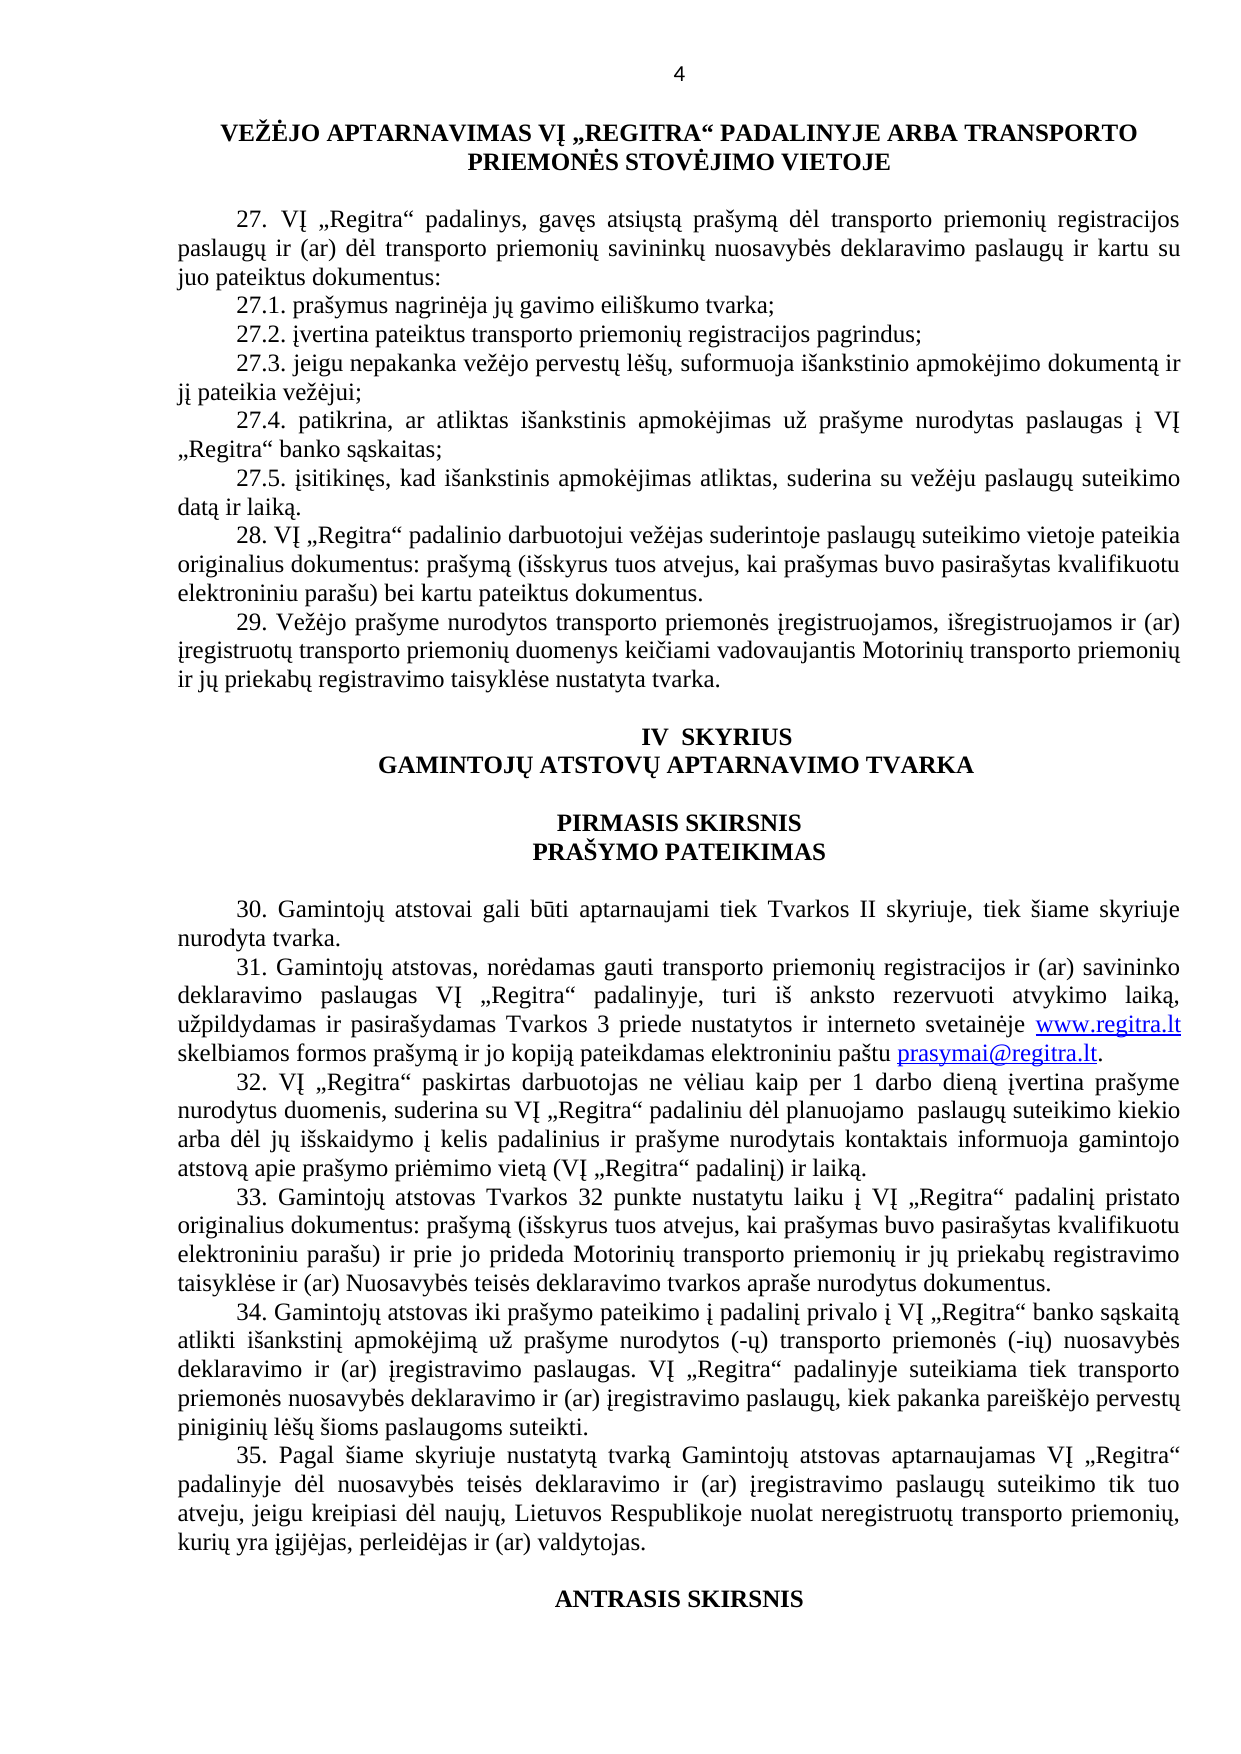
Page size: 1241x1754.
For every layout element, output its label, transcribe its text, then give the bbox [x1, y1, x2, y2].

text 31. Gamintojų atstovas, norėdamas gauti transporto priemonių registracijos ir (ar) savininko deklaravimo paslaugas VĮ „Regitra“ padalinyje, turi iš anksto rezervuoti atvykimo laiką, užpildydamas ir pasirašydamas Tvarkos 3 priede nustatytos ir interneto svetainėje www.regitra.lt skelbiamos formos prašymą ir jo kopiją pateikdamas elektroniniu paštu prasymai@regitra.lt. [177, 952, 1181, 1067]
text 28. VĮ „Regitra“ padalinio darbuotojui vežėjas suderintoje paslaugų suteikimo vietoje pateikia originalius dokumentus: prašymą (išskyrus tuos atvejus, kai prašymas buvo pasirašytas kvalifikuotu elektroniniu parašu) bei kartu pateiktus dokumentus. [177, 521, 1181, 607]
text 27. VĮ „Regitra“ padalinys, gavęs atsiųstą prašymą dėl transporto priemonių registracijos paslaugų ir (ar) dėl transporto priemonių savininkų nuosavybės deklaravimo paslaugų ir kartu su juo pateiktus dokumentus: [177, 204, 1181, 291]
text 27.5. įsitikinęs, kad išankstinis apmokėjimas atliktas, suderina su vežėju paslaugų suteikimo datą ir laiką. [177, 463, 1181, 521]
text PIRMASIS SKIRSNIS [177, 808, 1181, 837]
text ANTRASIS SKIRSNIS [177, 1584, 1181, 1613]
text 30. Gamintojų atstovai gali būti aptarnaujami tiek Tvarkos II skyriuje, tiek šiame skyriuje nurodyta tvarka. [177, 894, 1181, 952]
text GAMINTOJŲ ATSTOVŲ APTARNAVIMO TVARKA [177, 751, 1181, 779]
text VEŽĖJO APTARNAVIMAS VĮ „REGITRA“ PADALINYJE ARBA TRANSPORTO PRIEMONĖS STOVĖJIMO VIETOJE [177, 118, 1181, 176]
text PRAŠYMO PATEIKIMAS [177, 837, 1181, 866]
text 32. VĮ „Regitra“ paskirtas darbuotojas ne vėliau kaip per 1 darbo dieną įvertina prašyme nurodytus duomenis, suderina su VĮ „Regitra“ padaliniu dėl planuojamo paslaugų suteikimo kiekio arba dėl jų išskaidymo į kelis padalinius ir prašyme nurodytais kontaktais informuoja gamintojo atstovą apie prašymo priėmimo vietą (VĮ „Regitra“ padalinį) ir laiką. [177, 1067, 1181, 1182]
text 27.3. jeigu nepakanka vežėjo pervestų lėšų, suformuoja išankstinio apmokėjimo dokumentą ir jį pateikia vežėjui; [177, 348, 1181, 406]
text 34. Gamintojų atstovas iki prašymo pateikimo į padalinį privalo į VĮ „Regitra“ banko sąskaitą atlikti išankstinį apmokėjimą už prašyme nurodytos (-ų) transporto priemonės (-ių) nuosavybės deklaravimo ir (ar) įregistravimo paslaugas. VĮ „Regitra“ padalinyje suteikiama tiek transporto priemonės nuosavybės deklaravimo ir (ar) įregistravimo paslaugų, kiek pakanka pareiškėjo pervestų piniginių lėšų šioms paslaugoms suteikti. [177, 1297, 1181, 1441]
text 33. Gamintojų atstovas Tvarkos 32 punkte nustatytu laiku į VĮ „Regitra“ padalinį pristato originalius dokumentus: prašymą (išskyrus tuos atvejus, kai prašymas buvo pasirašytas kvalifikuotu elektroniniu parašu) ir prie jo prideda Motorinių transporto priemonių ir jų priekabų registravimo taisyklėse ir (ar) Nuosavybės teisės deklaravimo tvarkos apraše nurodytus dokumentus. [177, 1182, 1181, 1297]
text 35. Pagal šiame skyriuje nustatytą tvarką Gamintojų atstovas aptarnaujamas VĮ „Regitra“ padalinyje dėl nuosavybės teisės deklaravimo ir (ar) įregistravimo paslaugų suteikimo tik tuo atveju, jeigu kreipiasi dėl naujų, Lietuvos Respublikoje nuolat neregistruotų transporto priemonių, kurių yra įgijėjas, perleidėjas ir (ar) valdytojas. [177, 1441, 1181, 1556]
text 29. Vežėjo prašyme nurodytos transporto priemonės įregistruojamos, išregistruojamos ir (ar) įregistruotų transporto priemonių duomenys keičiami vadovaujantis Motorinių transporto priemonių ir jų priekabų registravimo taisyklėse nustatyta tvarka. [177, 607, 1181, 693]
text IV SKYRIUS [252, 722, 1181, 751]
text 27.1. prašymus nagrinėja jų gavimo eiliškumo tvarka; [177, 291, 1181, 319]
text 27.4. patikrina, ar atliktas išankstinis apmokėjimas už prašyme nurodytas paslaugas į VĮ „Regitra“ banko sąskaitas; [177, 406, 1181, 463]
text 27.2. įvertina pateiktus transporto priemonių registracijos pagrindus; [177, 319, 1181, 348]
